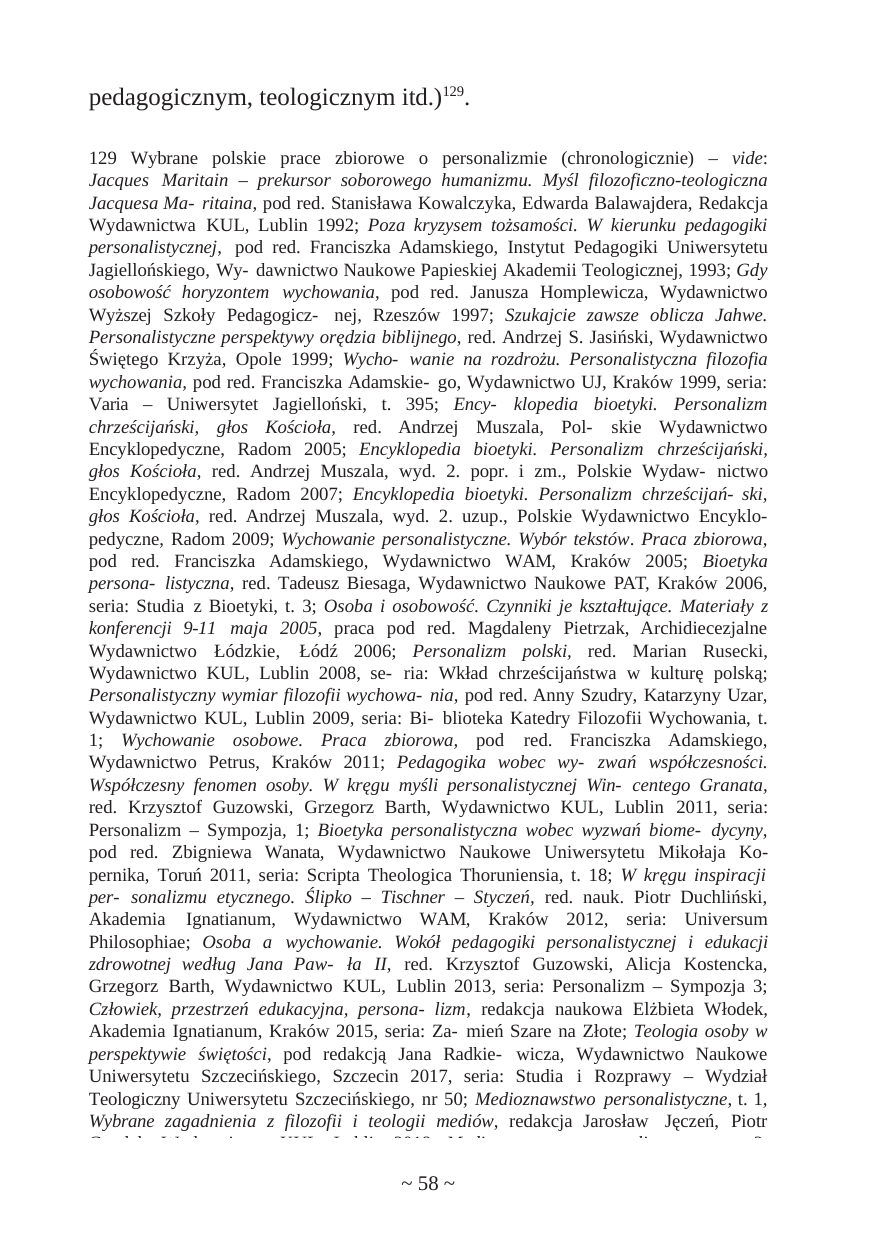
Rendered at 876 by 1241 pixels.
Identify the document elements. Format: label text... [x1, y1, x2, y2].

text pedagogicznym, teologicznym itd.)129. [88, 84, 473, 111]
text ~ 58 ~ [401, 1172, 457, 1196]
text 129 Wybrane polskie prace zbiorowe o personalizmie (chronologicznie) – vide: Jacques Maritain – prekursor soborowego humanizmu. Myśl filozoficzno-teologiczna Jacquesa Ma- ritaina, pod red. Stanisława Kowalczyka, Edwarda Balawajdera, Redakcja Wydawnictwa KUL, Lublin 1992; Poza kryzysem tożsamości. W kierunku pedagogiki personalistycznej, pod red. Franciszka Adamskiego, Instytut Pedagogiki Uniwersytetu Jagiellońskiego, Wy- dawnictwo Naukowe Papieskiej Akademii Teologicznej, 1993; Gdy osobowość horyzontem wychowania, pod red. Janusza Homplewicza, Wydawnictwo Wyższej Szkoły Pedagogicz- nej, Rzeszów 1997; Szukajcie zawsze oblicza Jahwe. Personalistyczne perspektywy orędzia biblijnego, red. Andrzej S. Jasiński, Wydawnictwo Świętego Krzyża, Opole 1999; Wycho- wanie na rozdrożu. Personalistyczna filozofia wychowania, pod red. Franciszka Adamskie- go, Wydawnictwo UJ, Kraków 1999, seria: Varia – Uniwersytet Jagielloński, t. 395; Ency- klopedia bioetyki. Personalizm chrześcijański, głos Kościoła, red. Andrzej Muszala, Pol- skie Wydawnictwo Encyklopedyczne, Radom 2005; Encyklopedia bioetyki. Personalizm chrześcijański, głos Kościoła, red. Andrzej Muszala, wyd. 2. popr. i zm., Polskie Wydaw- nictwo Encyklopedyczne, Radom 2007; Encyklopedia bioetyki. Personalizm chrześcijań- ski, głos Kościoła, red. Andrzej Muszala, wyd. 2. uzup., Polskie Wydawnictwo Encyklo- pedyczne, Radom 2009; Wychowanie personalistyczne. Wybór tekstów. Praca zbiorowa, pod red. Franciszka Adamskiego, Wydawnictwo WAM, Kraków 2005; Bioetyka persona- listyczna, red. Tadeusz Biesaga, Wydawnictwo Naukowe PAT, Kraków 2006, seria: Studia z Bioetyki, t. 3; Osoba i osobowość. Czynniki je kształtujące. Materiały z konferencji 9-11 maja 2005, praca pod red. Magdaleny Pietrzak, Archidiecezjalne Wydawnictwo Łódzkie, Łódź 2006; Personalizm polski, red. Marian Rusecki, Wydawnictwo KUL, Lublin 2008, se- ria: Wkład chrześcijaństwa w kulturę polską; Personalistyczny wymiar filozofii wychowa- nia, pod red. Anny Szudry, Katarzyny Uzar, Wydawnictwo KUL, Lublin 2009, seria: Bi- blioteka Katedry Filozofii Wychowania, t. 1; Wychowanie osobowe. Praca zbiorowa, pod red. Franciszka Adamskiego, Wydawnictwo Petrus, Kraków 2011; Pedagogika wobec wy- zwań współczesności. Współczesny fenomen osoby. W kręgu myśli personalistycznej Win- centego Granata, red. Krzysztof Guzowski, Grzegorz Barth, Wydawnictwo KUL, Lublin 2011, seria: Personalizm – Sympozja, 1; Bioetyka personalistyczna wobec wyzwań biome- dycyny, pod red. Zbigniewa Wanata, Wydawnictwo Naukowe Uniwersytetu Mikołaja Ko- pernika, Toruń 2011, seria: Scripta Theologica Thoruniensia, t. 18; W kręgu inspiracji per- sonalizmu etycznego. Ślipko – Tischner – Styczeń, red. nauk. Piotr Duchliński, Akademia Ignatianum, Wydawnictwo WAM, Kraków 2012, seria: Universum Philosophiae; Osoba a wychowanie. Wokół pedagogiki personalistycznej i edukacji zdrowotnej według Jana Paw- ła II, red. Krzysztof Guzowski, Alicja Kostencka, Grzegorz Barth, Wydawnictwo KUL, Lublin 2013, seria: Personalizm – Sympozja 3; Człowiek, przestrzeń edukacyjna, persona- lizm, redakcja naukowa Elżbieta Włodek, Akademia Ignatianum, Kraków 2015, seria: Za- mień Szare na Złote; Teologia osoby w perspektywie świętości, pod redakcją Jana Radkie- wicza, Wydawnictwo Naukowe Uniwersytetu Szczecińskiego, Szczecin 2017, seria: Studia i Rozprawy – Wydział Teologiczny Uniwersytetu Szczecińskiego, nr 50; Medioznawstwo personalistyczne, t. 1, Wybrane zagadnienia z filozofii i teologii mediów, redakcja Jarosław Jęczeń, Piotr Guzdek, Wydawnictwo KUL, Lublin 2018; Medioznawstwo personalistycz- ne, t. 2, Wybrane zagadnienia z kultury mediów, redakcja Jarosław Jęczeń, Piotr Guzdek, Wydawnictwo KUL, Lublin 2018. [88, 147, 768, 1137]
